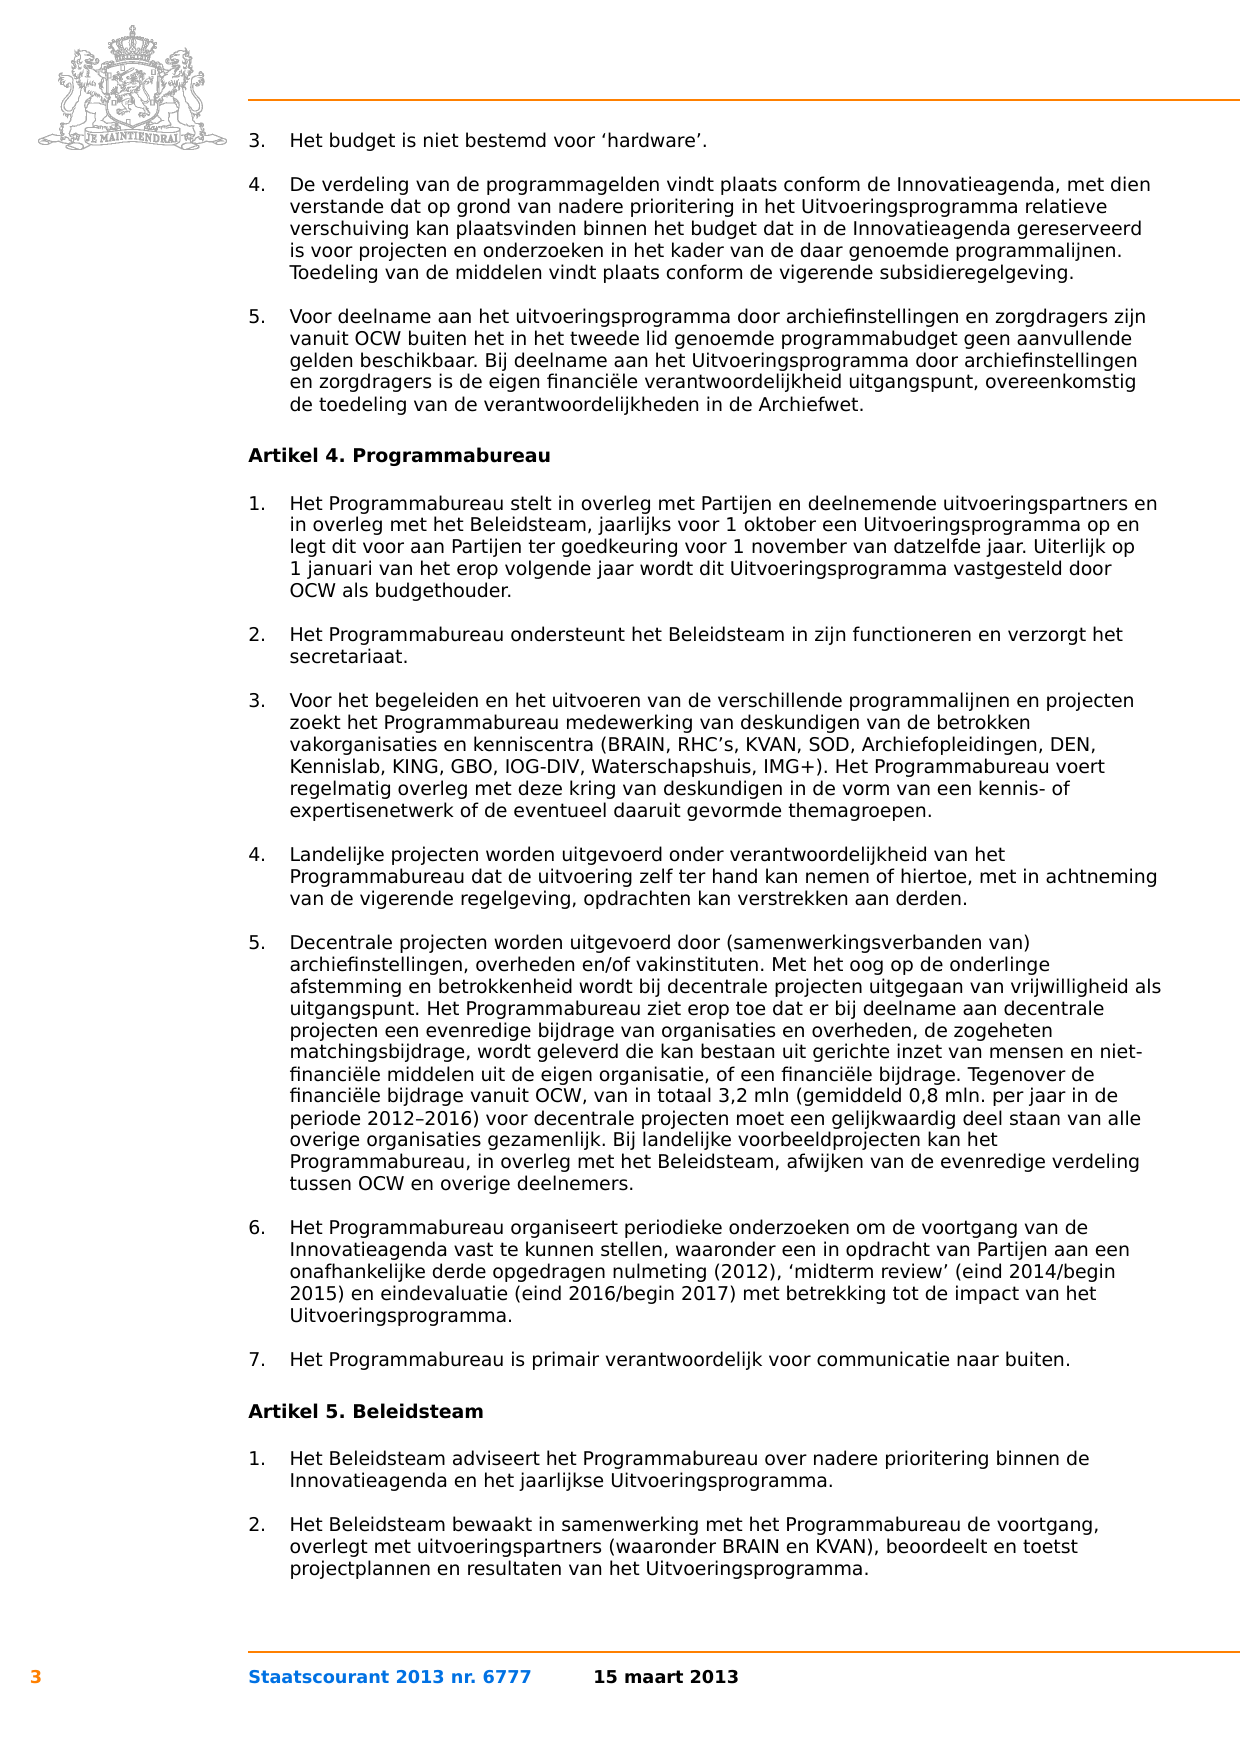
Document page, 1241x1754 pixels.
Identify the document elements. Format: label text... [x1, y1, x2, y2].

text 6. Het Programmabureau organiseert periodieke onderzoeken om de voortgang van de Innovatieagenda vast te kunnen stellen, waaronder een in opdracht van Partijen aan een onafhankelijke derde opgedragen nulmeting (2012), ‘midterm review’ (eind 2014/begin 2015) en eindevaluatie (eind 2016/begin 2017) met betrekking tot de impact van het Uitvoeringsprogramma. [248, 1217, 1163, 1327]
text 3. Het budget is niet bestemd voor ‘hardware’. [248, 130, 1163, 152]
subtitle Artikel 5. Beleidsteam [248, 1401, 1163, 1423]
text 2. Het Beleidsteam bewaakt in samenwerking met het Programmabureau de voortgang, overlegt met uitvoeringspartners (waaronder BRAIN en KVAN), beoordeelt en toetst projectplannen en resultaten van het Uitvoeringsprogramma. [248, 1514, 1163, 1580]
text 7. Het Programmabureau is primair verantwoordelijk voor communicatie naar buiten. [248, 1349, 1163, 1371]
text 2. Het Programmabureau ondersteunt het Beleidsteam in zijn functioneren en verzorgt het secretariaat. [248, 624, 1163, 668]
text 3. Voor het begeleiden en het uitvoeren van de verschillende programmalijnen en projecten zoekt het Programmabureau medewerking van deskundigen van de betrokken vakorganisaties en kenniscentra (BRAIN, RHC’s, KVAN, SOD, Archiefopleidingen, DEN, Kennislab, KING, GBO, IOG-DIV, Waterschapshuis, IMG+). Het Programmabureau voert regelmatig overleg met deze kring van deskundigen in de vorm van een kennis- of expertisenetwerk of de eventueel daaruit gevormde themagroepen. [248, 690, 1163, 822]
text 4. De verdeling van de programmagelden vindt plaats conform de Innovatieagenda, met dien verstande dat op grond van nadere prioritering in het Uitvoeringsprogramma relatieve verschuiving kan plaatsvinden binnen het budget dat in de Innovatieagenda gereserveerd is voor projecten en onderzoeken in het kader van de daar genoemde programmalijnen. Toedeling van de middelen vindt plaats conform de vigerende subsidieregelgeving. [248, 174, 1163, 284]
picture [38, 25, 227, 150]
subtitle Artikel 4. Programmabureau [248, 445, 1163, 467]
text 5. Decentrale projecten worden uitgevoerd door (samenwerkingsverbanden van) archiefinstellingen, overheden en/of vakinstituten. Met het oog op de onderlinge afstemming en betrokkenheid wordt bij decentrale projecten uitgegaan van vrijwilligheid als uitgangspunt. Het Programmabureau ziet erop toe dat er bij deelname aan decentrale projecten een evenredige bijdrage van organisaties en overheden, de zogeheten matchingsbijdrage, wordt geleverd die kan bestaan uit gerichte inzet van mensen en niet-financiële middelen uit de eigen organisatie, of een financiële bijdrage. Tegenover de financiële bijdrage vanuit OCW, van in totaal 3,2 mln (gemiddeld 0,8 mln. per jaar in de periode 2012–2016) voor decentrale projecten moet een gelijkwaardig deel staan van alle overige organisaties gezamenlijk. Bij landelijke voorbeeldprojecten kan het Programmabureau, in overleg met het Beleidsteam, afwijken van de evenredige verdeling tussen OCW en overige deelnemers. [248, 932, 1163, 1195]
text 5. Voor deelname aan het uitvoeringsprogramma door archiefinstellingen en zorgdragers zijn vanuit OCW buiten het in het tweede lid genoemde programmabudget geen aanvullende gelden beschikbaar. Bij deelname aan het Uitvoeringsprogramma door archiefinstellingen en zorgdragers is de eigen financiële verantwoordelijkheid uitgangspunt, overeenkomstig de toedeling van de verantwoordelijkheden in de Archiefwet. [248, 306, 1163, 415]
text 1. Het Beleidsteam adviseert het Programmabureau over nadere prioritering binnen de Innovatieagenda en het jaarlijkse Uitvoeringsprogramma. [248, 1448, 1163, 1492]
text 1. Het Programmabureau stelt in overleg met Partijen en deelnemende uitvoeringspartners en in overleg met het Beleidsteam, jaarlijks voor 1 oktober een Uitvoeringsprogramma op en legt dit voor aan Partijen ter goedkeuring voor 1 november van datzelfde jaar. Uiterlijk op 1 januari van het erop volgende jaar wordt dit Uitvoeringsprogramma vastgesteld door OCW als budgethouder. [248, 492, 1163, 602]
text 4. Landelijke projecten worden uitgevoerd onder verantwoordelijkheid van het Programmabureau dat de uitvoering zelf ter hand kan nemen of hiertoe, met in achtneming van de vigerende regelgeving, opdrachten kan verstrekken aan derden. [248, 844, 1163, 910]
